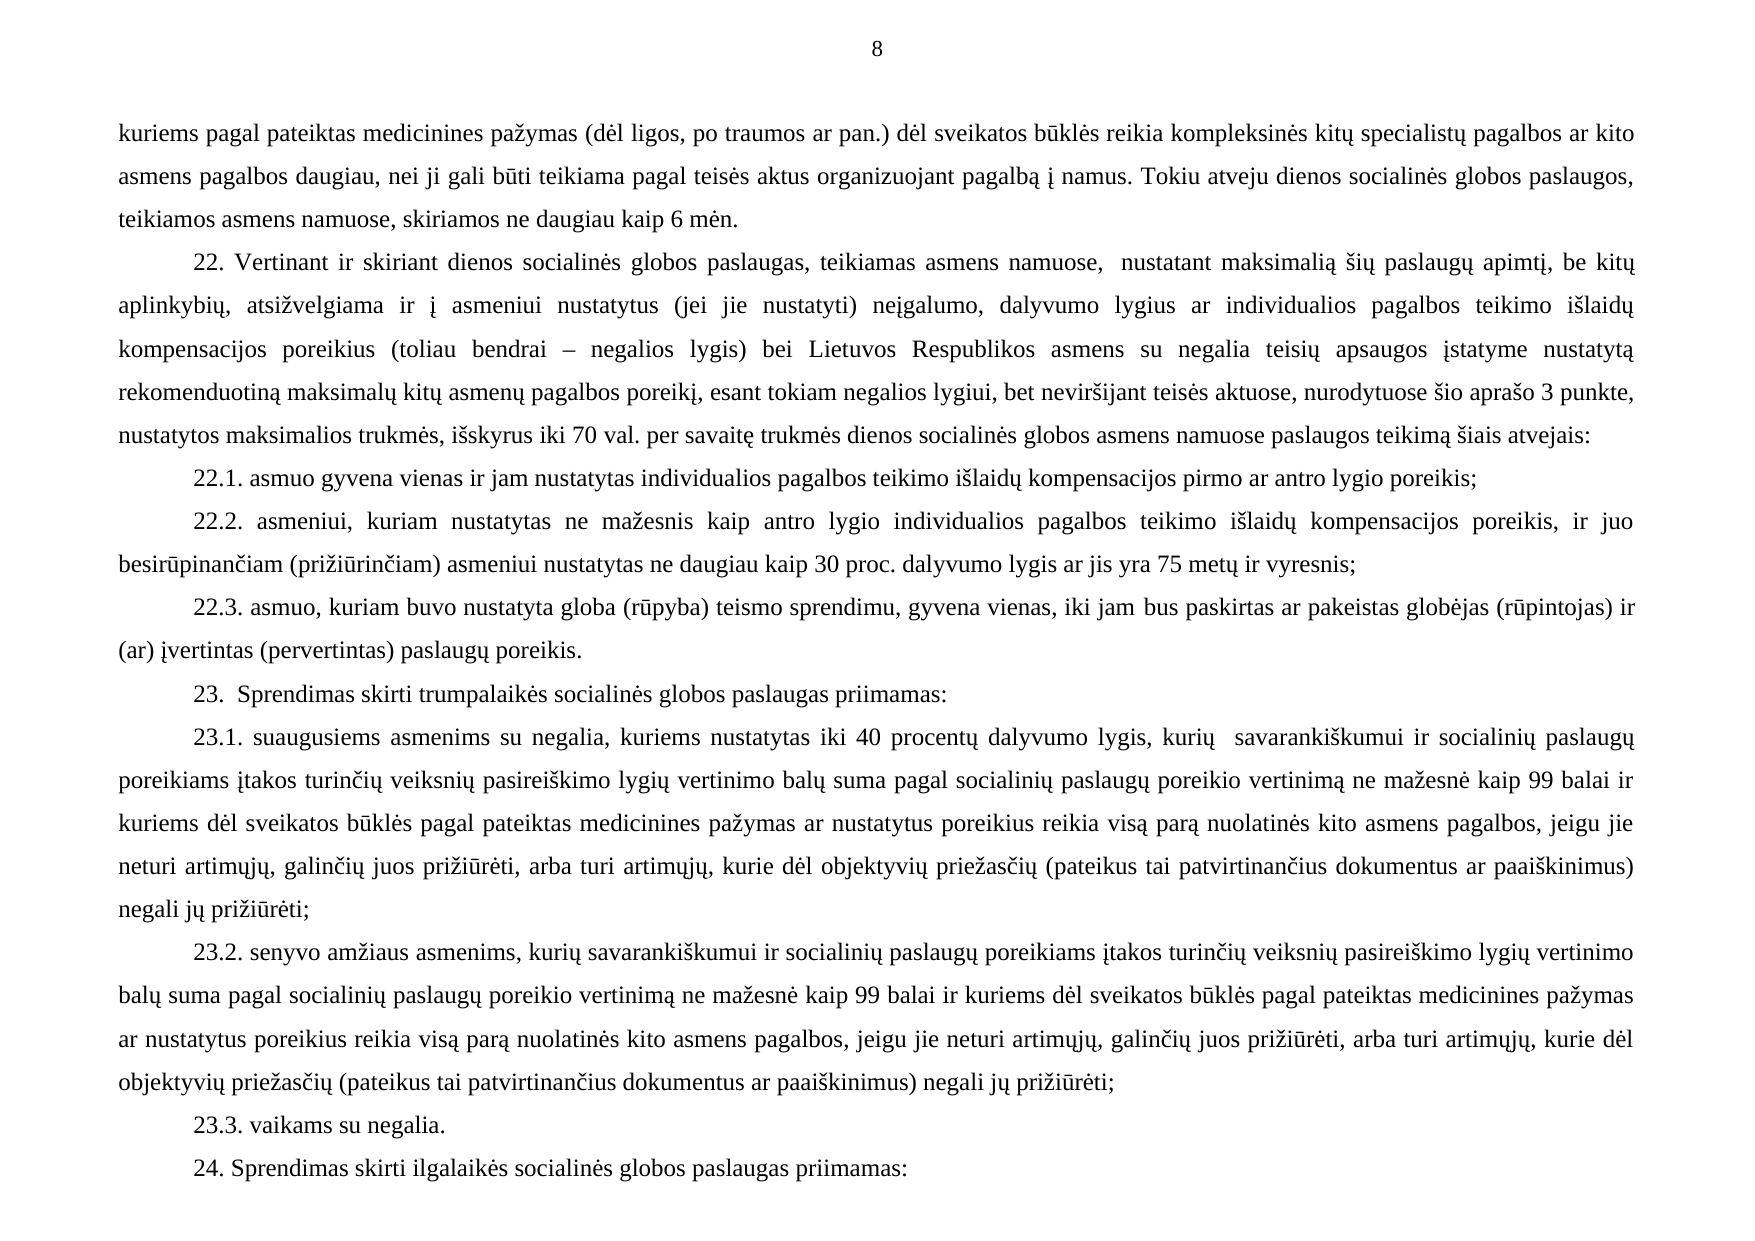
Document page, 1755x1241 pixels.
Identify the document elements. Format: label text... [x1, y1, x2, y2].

text 24. Sprendimas skirti ilgalaikės socialinės globos paslaugas priimamas: [118, 1153, 1636, 1182]
text 22.2. asmeniui, kuriam nustatytas ne mažesnis kaip antro lygio individualios pagalbos teikimo išlaidų kompensacijos poreikis, ir juo besirūpinančiam (prižiūrinčiam) asmeniui nustatytas ne daugiau kaip 30 proc. dalyvumo lygis ar jis yra 75 metų ir vyresnis; [118, 506, 1636, 578]
text 22.1. asmuo gyvena vienas ir jam nustatytas individualios pagalbos teikimo išlaidų kompensacijos pirmo ar antro lygio poreikis; [118, 463, 1636, 492]
text 23.1. suaugusiems asmenims su negalia, kuriems nustatytas iki 40 procentų dalyvumo lygis, kurių savarankiškumui ir socialinių paslaugų poreikiams įtakos turinčių veiksnių pasireiškimo lygių vertinimo balų suma pagal socialinių paslaugų poreikio vertinimą ne mažesnė kaip 99 balai ir kuriems dėl sveikatos būklės pagal pateiktas medicinines pažymas ar nustatytus poreikius reikia visą parą nuolatinės kito asmens pagalbos, jeigu jie neturi artimųjų, galinčių juos prižiūrėti, arba turi artimųjų, kurie dėl objektyvių priežasčių (pateikus tai patvirtinančius dokumentus ar paaiškinimus) negali jų prižiūrėti; [118, 722, 1636, 923]
text kuriems pagal pateiktas medicinines pažymas (dėl ligos, po traumos ar pan.) dėl sveikatos būklės reikia kompleksinės kitų specialistų pagalbos ar kito asmens pagalbos daugiau, nei ji gali būti teikiama pagal teisės aktus organizuojant pagalbą į namus. Tokiu atveju dienos socialinės globos paslaugos, teikiamos asmens namuose, skiriamos ne daugiau kaip 6 mėn. [118, 118, 1636, 233]
text 23.2. senyvo amžiaus asmenims, kurių savarankiškumui ir socialinių paslaugų poreikiams įtakos turinčių veiksnių pasireiškimo lygių vertinimo balų suma pagal socialinių paslaugų poreikio vertinimą ne mažesnė kaip 99 balai ir kuriems dėl sveikatos būklės pagal pateiktas medicinines pažymas ar nustatytus poreikius reikia visą parą nuolatinės kito asmens pagalbos, jeigu jie neturi artimųjų, galinčių juos prižiūrėti, arba turi artimųjų, kurie dėl objektyvių priežasčių (pateikus tai patvirtinančius dokumentus ar paaiškinimus) negali jų prižiūrėti; [118, 937, 1636, 1096]
text 23. Sprendimas skirti trumpalaikės socialinės globos paslaugas priimamas: [118, 679, 1636, 707]
text 22.3. asmuo, kuriam buvo nustatyta globa (rūpyba) teismo sprendimu, gyvena vienas, iki jam bus paskirtas ar pakeistas globėjas (rūpintojas) ir (ar) įvertintas (pervertintas) paslaugų poreikis. [118, 592, 1636, 664]
text 22. Vertinant ir skiriant dienos socialinės globos paslaugas, teikiamas asmens namuose, nustatant maksimalią šių paslaugų apimtį, be kitų aplinkybių, atsižvelgiama ir į asmeniui nustatytus (jei jie nustatyti) neįgalumo, dalyvumo lygius ar individualios pagalbos teikimo išlaidų kompensacijos poreikius (toliau bendrai – negalios lygis) bei Lietuvos Respublikos asmens su negalia teisių apsaugos įstatyme nustatytą rekomenduotiną maksimalų kitų asmenų pagalbos poreikį, esant tokiam negalios lygiui, bet neviršijant teisės aktuose, nurodytuose šio aprašo 3 punkte, nustatytos maksimalios trukmės, išskyrus iki 70 val. per savaitę trukmės dienos socialinės globos asmens namuose paslaugos teikimą šiais atvejais: [118, 247, 1636, 449]
text 23.3. vaikams su negalia. [118, 1110, 1636, 1139]
